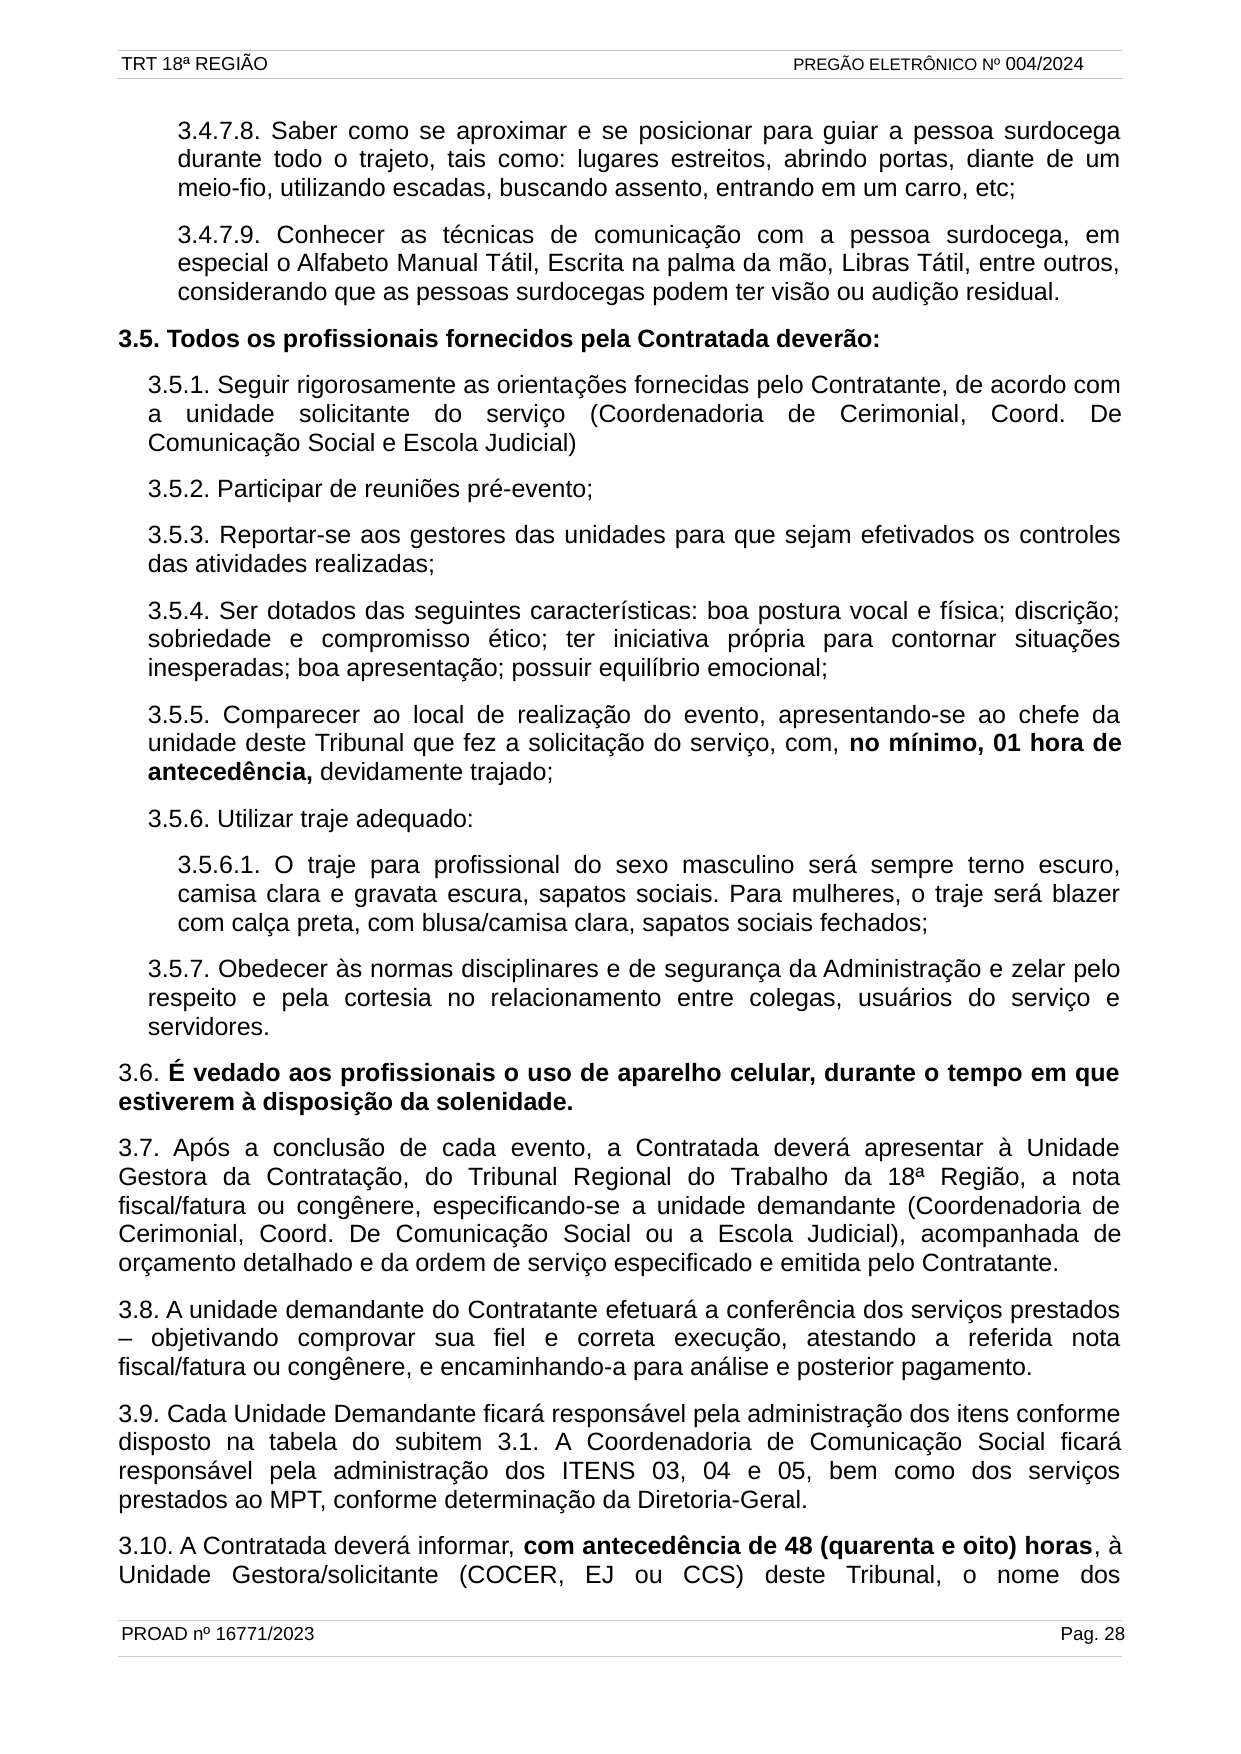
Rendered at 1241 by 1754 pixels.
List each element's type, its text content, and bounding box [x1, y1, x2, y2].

text 3.9. Cada Unidade Demandante ficará responsável pela administração dos itens conforme disposto na tabela do subitem 3.1. A Coordenadoria de Comunicação Social ficará responsável pela administração dos ITENS 03, 04 e 05, bem como dos serviços prestados ao MPT, conforme determinação da Diretoria-Geral. [118, 1398, 1122, 1513]
text 3.5.6.1. O traje para profissional do sexo masculino será sempre terno escuro, camisa clara e gravata escura, sapatos sociais. Para mulheres, o traje será blazer com calça preta, com blusa/camisa clara, sapatos sociais fechados; [177, 850, 1122, 936]
text 3.5.1. Seguir rigorosamente as orientações fornecidas pelo Contratante, de acordo com a unidade solicitante do serviço (Coordenadoria de Cerimonial, Coord. De Comunicação Social e Escola Judicial) [148, 370, 1122, 456]
text 3.5.3. Reportar-se aos gestores das unidades para que sejam efetivados os controles das atividades realizadas; [148, 520, 1122, 578]
text 3.10. A Contratada deverá informar, com antecedência de 48 (quarenta e oito) horas, à Unidade Gestora/solicitante (COCER, EJ ou CCS) deste Tribunal, o nome dos [118, 1531, 1122, 1589]
text 3.4.7.8. Saber como se aproximar e se posicionar para guiar a pessoa surdocega durante todo o trajeto, tais como: lugares estreitos, abrindo portas, diante de um meio-fio, utilizando escadas, buscando assento, entrando em um carro, etc; [177, 116, 1122, 202]
text 3.5.4. Ser dotados das seguintes características: boa postura vocal e física; discrição; sobriedade e compromisso ético; ter iniciativa própria para contornar situações inesperadas; boa apresentação; possuir equilíbrio emocional; [148, 596, 1122, 682]
text 3.5.7. Obedecer às normas disciplinares e de segurança da Administração e zelar pelo respeito e pela cortesia no relacionamento entre colegas, usuários do serviço e servidores. [148, 954, 1122, 1040]
text 3.7. Após a conclusão de cada evento, a Contratada deverá apresentar à Unidade Gestora da Contratação, do Tribunal Regional do Trabalho da 18ª Região, a nota fiscal/fatura ou congênere, especificando-se a unidade demandante (Coordenadoria de Cerimonial, Coord. De Comunicação Social ou a Escola Judicial), acompanhada de orçamento detalhado e da ordem de serviço especificado e emitida pelo Contratante. [118, 1133, 1122, 1277]
text 3.6. É vedado aos profissionais o uso de aparelho celular, durante o tempo em que estiverem à disposição da solenidade. [118, 1058, 1122, 1115]
text 3.5.2. Participar de reuniões pré-evento; [148, 474, 1122, 503]
text 3.5. Todos os profissionais fornecidos pela Contratada deverão: [118, 323, 1122, 352]
text 3.8. A unidade demandante do Contratante efetuará a conferência dos serviços prestados – objetivando comprovar sua fiel e correta execução, atestando a referida nota fiscal/fatura ou congênere, e encaminhando-a para análise e posterior pagamento. [118, 1294, 1122, 1381]
text 3.4.7.9. Conhecer as técnicas de comunicação com a pessoa surdocega, em especial o Alfabeto Manual Tátil, Escrita na palma da mão, Libras Tátil, entre outros, considerando que as pessoas surdocegas podem ter visão ou audição residual. [177, 219, 1122, 306]
text 3.5.5. Comparecer ao local de realização do evento, apresentando-se ao chefe da unidade deste Tribunal que fez a solicitação do serviço, com, no mínimo, 01 hora de antecedência, devidamente trajado; [148, 699, 1122, 786]
text 3.5.6. Utilizar traje adequado: [148, 803, 1122, 832]
